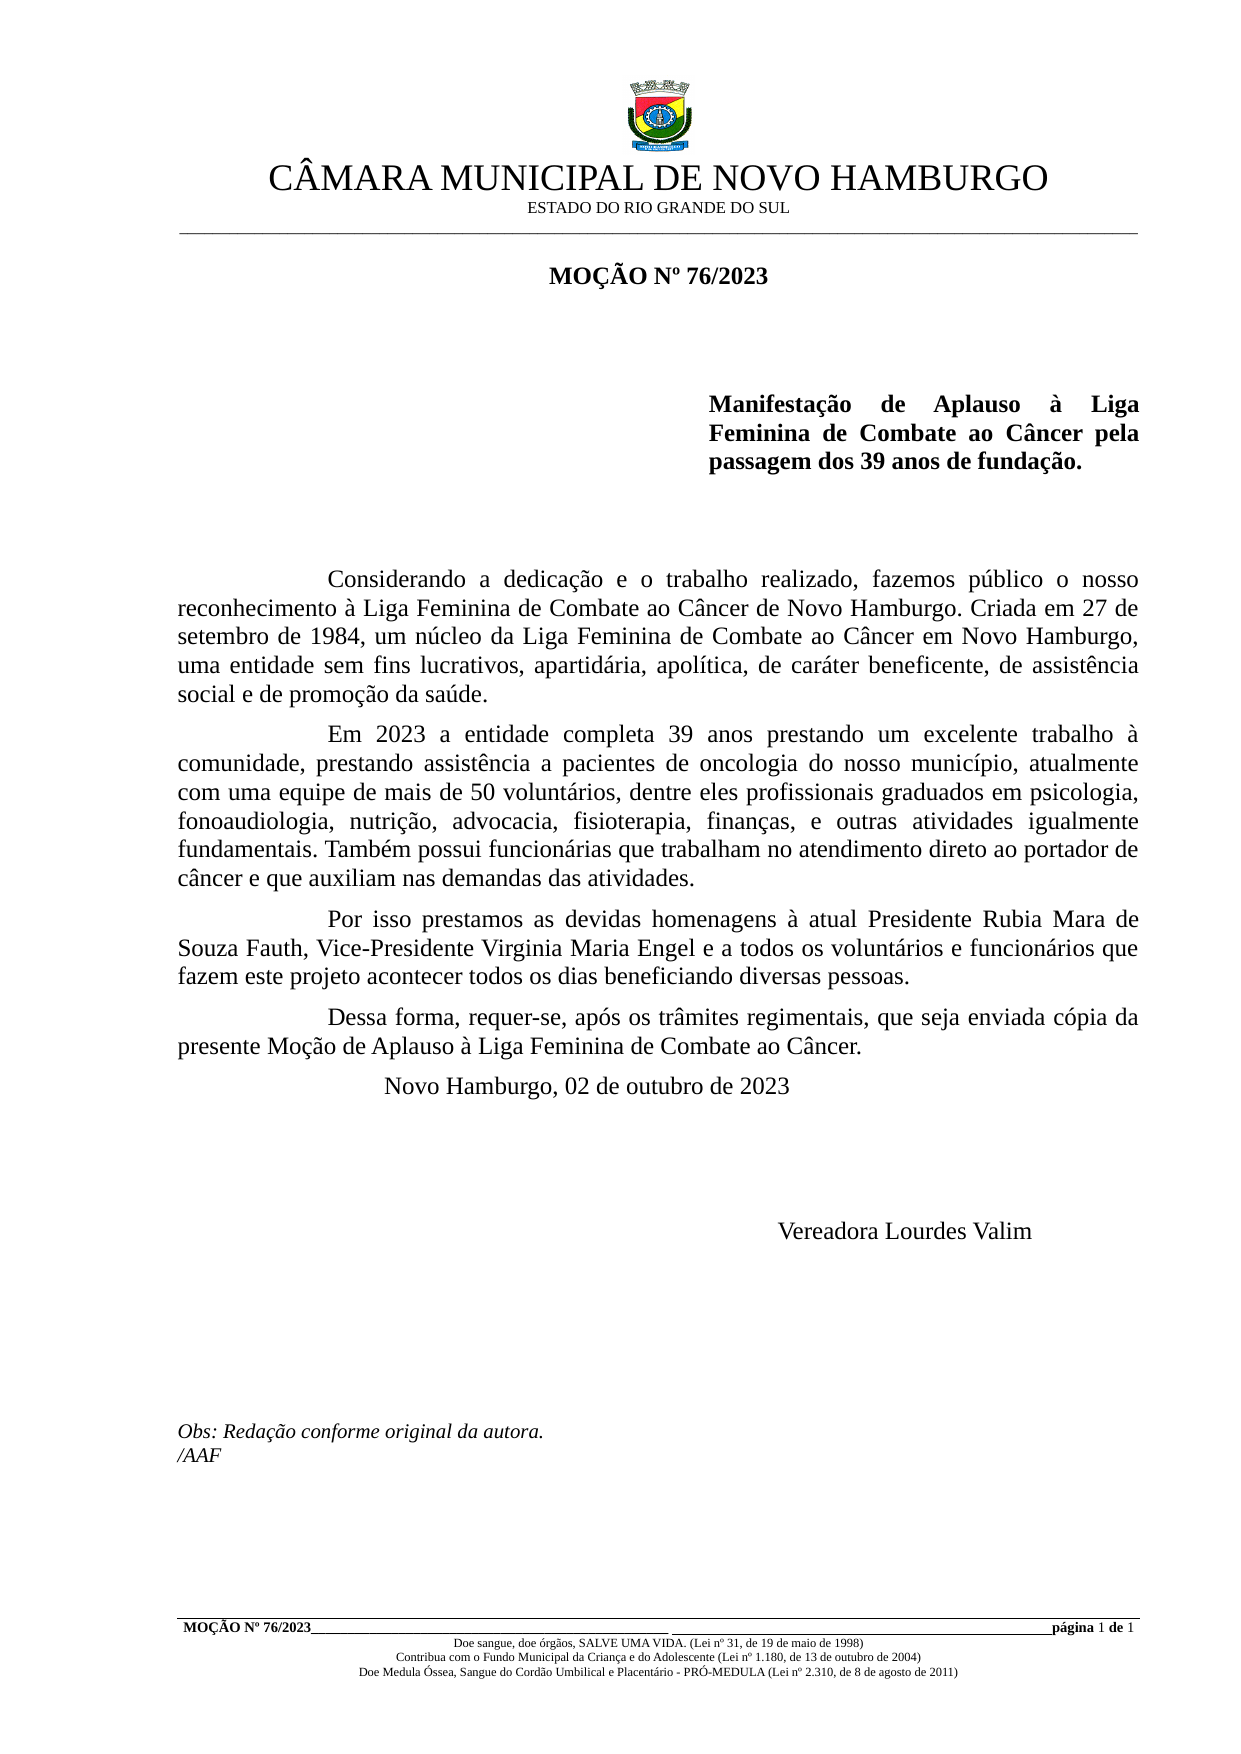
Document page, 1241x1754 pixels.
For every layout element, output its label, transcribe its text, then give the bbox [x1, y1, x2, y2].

text /AAF [177, 1443, 1140, 1467]
text MOÇÃO Nº 76/2023 [177, 261, 1140, 290]
text Considerando a dedicação e o trabalho realizado, fazemos público o nosso reconhecimento à Liga Feminina de Combate ao Câncer de Novo Hamburgo. Criada em 27 de setembro de 1984, um núcleo da Liga Feminina de Combate ao Câncer em Novo Hamburgo, uma entidade sem fins lucrativos, apartidária, apolítica, de caráter beneficente, de assistência social e de promoção da saúde. [177, 564, 1140, 708]
text Em 2023 a entidade completa 39 anos prestando um excelente trabalho à comunidade, prestando assistência a pacientes de oncologia do nosso município, atualmente com uma equipe de mais de 50 voluntários, dentre eles profissionais graduados em psicologia, fonoaudiologia, nutrição, advocacia, fisioterapia, finanças, e outras atividades igualmente fundamentais. Também possui funcionárias que trabalham no atendimento direto ao portador de câncer e que auxiliam nas demandas das atividades. [177, 719, 1140, 892]
picture [622, 75, 695, 155]
text Por isso prestamos as devidas homenagens à atual Presidente Rubia Mara de Souza Fauth, Vice-Presidente Virginia Maria Engel e a todos os voluntários e funcionários que fazem este projeto acontecer todos os dias beneficiando diversas pessoas. [177, 904, 1140, 990]
text Novo Hamburgo, 02 de outubro de 2023 [177, 1071, 1140, 1129]
text Dessa forma, requer-se, após os trâmites regimentais, que seja enviada cópia da presente Moção de Aplauso à Liga Feminina de Combate ao Câncer. [177, 1002, 1140, 1059]
text Obs: Redação conforme original da autora. [177, 1419, 1140, 1443]
text Manifestação de Aplauso à Liga Feminina de Combate ao Câncer pela passagem dos 39 anos de fundação. [709, 389, 1140, 475]
text Vereadora Lourdes Valim [177, 1216, 1140, 1245]
